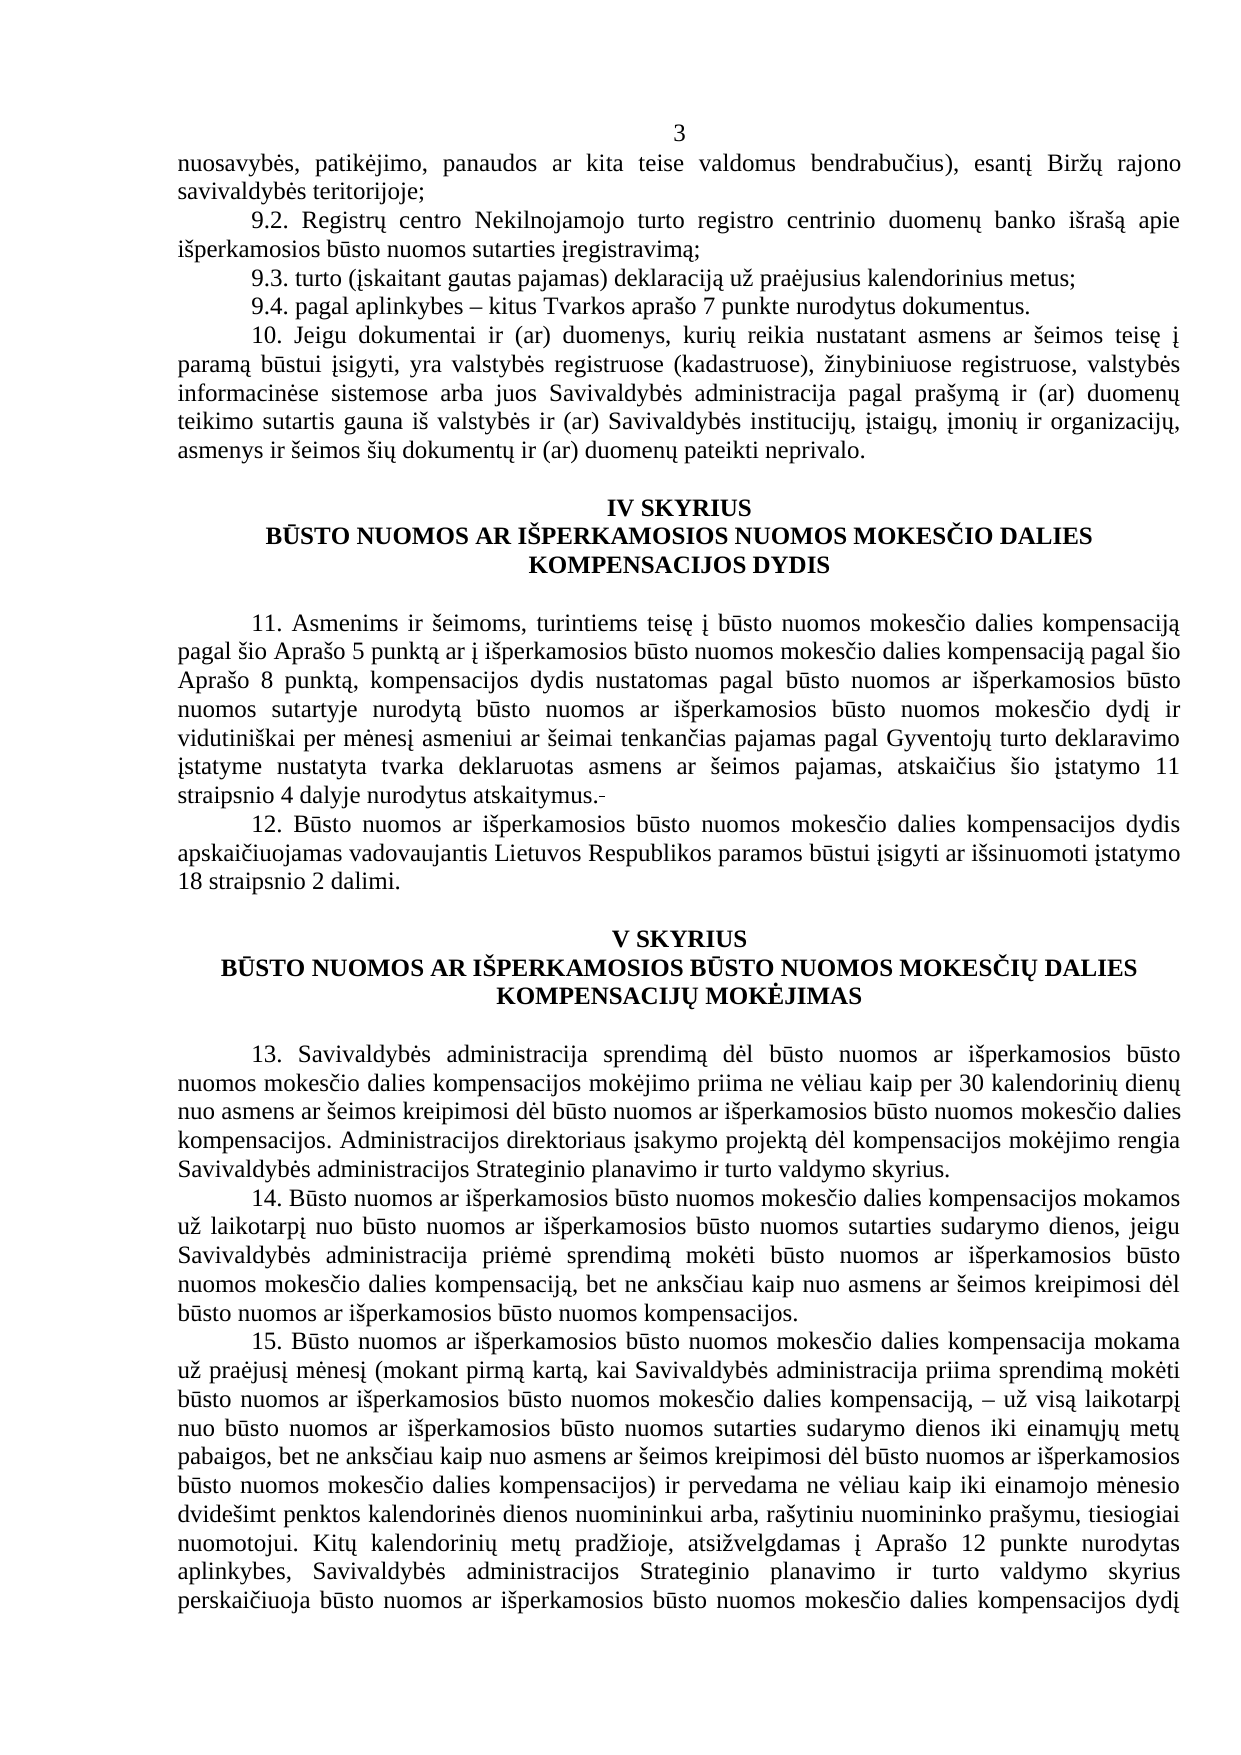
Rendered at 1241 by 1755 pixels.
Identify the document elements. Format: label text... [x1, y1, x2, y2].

text nuosavybės, patikėjimo, panaudos ar kita teise valdomus bendrabučius), esantį Biržų rajono savivaldybės teritorijoje; [177, 148, 1181, 205]
text 11. Asmenims ir šeimoms, turintiems teisę į būsto nuomos mokesčio dalies kompensaciją pagal šio Aprašo 5 punktą ar į išperkamosios būsto nuomos mokesčio dalies kompensaciją pagal šio Aprašo 8 punktą, kompensacijos dydis nustatomas pagal būsto nuomos ar išperkamosios būsto nuomos sutartyje nurodytą būsto nuomos ar išperkamosios būsto nuomos mokesčio dydį ir vidutiniškai per mėnesį asmeniui ar šeimai tenkančias pajamas pagal Gyventojų turto deklaravimo įstatyme nustatyta tvarka deklaruotas asmens ar šeimos pajamas, atskaičius šio įstatymo 11 straipsnio 4 dalyje nurodytus atskaitymus. [177, 608, 1181, 809]
text BŪSTO NUOMOS AR IŠPERKAMOSIOS BŪSTO NUOMOS MOKESČIŲ DALIES KOMPENSACIJŲ MOKĖJIMAS [177, 953, 1181, 1010]
text BŪSTO NUOMOS AR IŠPERKAMOSIOS NUOMOS MOKESČIO DALIES KOMPENSACIJOS DYDIS [177, 521, 1181, 579]
text 9.2. Registrų centro Nekilnojamojo turto registro centrinio duomenų banko išrašą apie išperkamosios būsto nuomos sutarties įregistravimą; [177, 205, 1181, 263]
text 9.4. pagal aplinkybes – kitus Tvarkos aprašo 7 punkte nurodytus dokumentus. [177, 291, 1181, 320]
text 14. Būsto nuomos ar išperkamosios būsto nuomos mokesčio dalies kompensacijos mokamos už laikotarpį nuo būsto nuomos ar išperkamosios būsto nuomos sutarties sudarymo dienos, jeigu Savivaldybės administracija priėmė sprendimą mokėti būsto nuomos ar išperkamosios būsto nuomos mokesčio dalies kompensaciją, bet ne anksčiau kaip nuo asmens ar šeimos kreipimosi dėl būsto nuomos ar išperkamosios būsto nuomos kompensacijos. [177, 1183, 1181, 1326]
text 13. Savivaldybės administracija sprendimą dėl būsto nuomos ar išperkamosios būsto nuomos mokesčio dalies kompensacijos mokėjimo priima ne vėliau kaip per 30 kalendorinių dienų nuo asmens ar šeimos kreipimosi dėl būsto nuomos ar išperkamosios būsto nuomos mokesčio dalies kompensacijos. Administracijos direktoriaus įsakymo projektą dėl kompensacijos mokėjimo rengia Savivaldybės administracijos Strateginio planavimo ir turto valdymo skyrius. [177, 1039, 1181, 1183]
text V SKYRIUS [177, 924, 1181, 953]
text IV SKYRIUS [177, 493, 1181, 521]
text 15. Būsto nuomos ar išperkamosios būsto nuomos mokesčio dalies kompensacija mokama už praėjusį mėnesį (mokant pirmą kartą, kai Savivaldybės administracija priima sprendimą mokėti būsto nuomos ar išperkamosios būsto nuomos mokesčio dalies kompensaciją, – už visą laikotarpį nuo būsto nuomos ar išperkamosios būsto nuomos sutarties sudarymo dienos iki einamųjų metų pabaigos, bet ne anksčiau kaip nuo asmens ar šeimos kreipimosi dėl būsto nuomos ar išperkamosios būsto nuomos mokesčio dalies kompensacijos) ir pervedama ne vėliau kaip iki einamojo mėnesio dvidešimt penktos kalendorinės dienos nuomininkui arba, rašytiniu nuomininko prašymu, tiesiogiai nuomotojui. Kitų kalendorinių metų pradžioje, atsižvelgdamas į Aprašo 12 punkte nurodytas aplinkybes, Savivaldybės administracijos Strateginio planavimo ir turto valdymo skyrius perskaičiuoja būsto nuomos ar išperkamosios būsto nuomos mokesčio dalies kompensacijos dydį [177, 1326, 1181, 1614]
text 9.3. turto (įskaitant gautas pajamas) deklaraciją už praėjusius kalendorinius metus; [177, 263, 1181, 291]
text 12. Būsto nuomos ar išperkamosios būsto nuomos mokesčio dalies kompensacijos dydis apskaičiuojamas vadovaujantis Lietuvos Respublikos paramos būstui įsigyti ar išsinuomoti įstatymo 18 straipsnio 2 dalimi. [177, 809, 1181, 895]
text 10. Jeigu dokumentai ir (ar) duomenys, kurių reikia nustatant asmens ar šeimos teisę į paramą būstui įsigyti, yra valstybės registruose (kadastruose), žinybiniuose registruose, valstybės informacinėse sistemose arba juos Savivaldybės administracija pagal prašymą ir (ar) duomenų teikimo sutartis gauna iš valstybės ir (ar) Savivaldybės institucijų, įstaigų, įmonių ir organizacijų, asmenys ir šeimos šių dokumentų ir (ar) duomenų pateikti neprivalo. [177, 320, 1181, 464]
